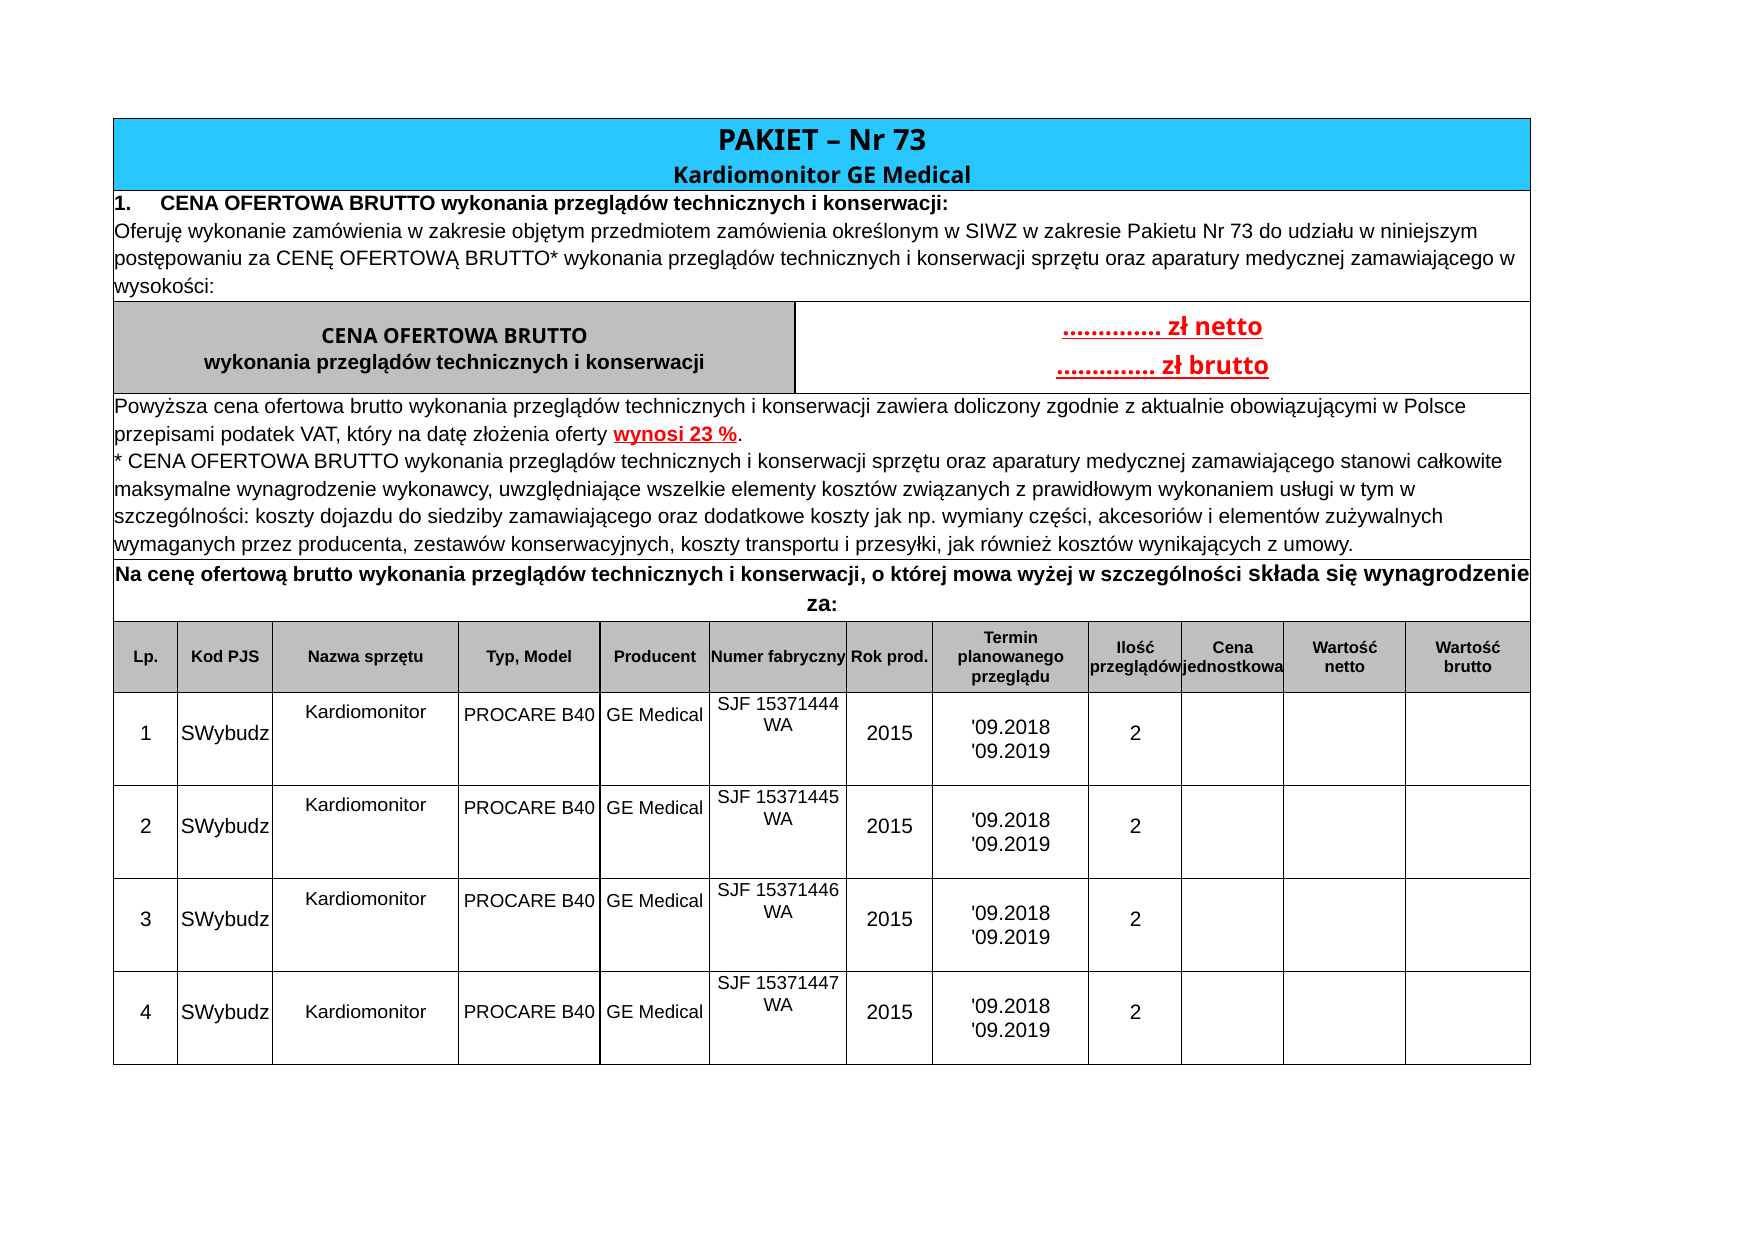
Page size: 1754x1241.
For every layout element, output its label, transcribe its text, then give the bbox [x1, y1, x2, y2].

table_cell 2 [114, 786, 177, 878]
table_cell [1531, 190, 1573, 301]
table_cell 2015 [847, 972, 932, 1064]
table_cell [1531, 971, 1573, 1064]
table_header [1531, 118, 1573, 190]
table_cell '09.2018 '09.2019 [933, 693, 1088, 785]
table_cell Kod PJS [178, 622, 272, 692]
table_cell [1406, 879, 1530, 971]
table_cell '09.2018 '09.2019 [933, 786, 1088, 878]
table_cell [1531, 559, 1573, 621]
table_cell Lp. [114, 622, 177, 692]
table_cell Wartość netto [1284, 622, 1405, 692]
table_cell Typ, Model [459, 622, 599, 692]
table_cell [1531, 785, 1573, 878]
table_cell PROCARE B40 [459, 879, 599, 971]
table_cell [1531, 393, 1573, 559]
table_cell [1284, 693, 1405, 785]
table_cell '09.2018 '09.2019 [933, 879, 1088, 971]
table_cell 2 [1089, 879, 1181, 971]
table_cell Ilość przeglądów [1089, 622, 1181, 692]
table_cell GE Medical [601, 879, 709, 971]
table_cell [1531, 692, 1573, 785]
table_cell Producent [601, 622, 709, 692]
table_cell Powyższa cena ofertowa brutto wykonania przeglądów technicznych i konserwacji zawiera doliczony zgodnie z aktualnie obowiązującymi w Polsce przepisami podatek VAT, który na datę złożenia oferty wynosi 23 %. * CENA OFERTOWA BRUTTO wykonania przeglądów technicznych i konserwacji sprzętu oraz aparatury medycznej zamawiającego stanowi całkowite maksymalne wynagrodzenie wykonawcy, uwzględniające wszelkie elementy kosztów związanych z prawidłowym wykonaniem usługi w tym w szczególności: koszty dojazdu do siedziby zamawiającego oraz dodatkowe koszty jak np. wymiany części, akcesoriów i elementów zużywalnych wymaganych przez producenta, zestawów konserwacyjnych, koszty transportu i przesyłki, jak również kosztów wynikających z umowy. [114, 394, 1530, 559]
table_cell [1406, 972, 1530, 1064]
table_cell SJF 15371445 WA [710, 786, 846, 878]
table_cell [1182, 879, 1283, 971]
table_cell Kardiomonitor [273, 693, 458, 785]
table_cell …........... zł netto …........... zł brutto [796, 302, 1530, 393]
table_cell [1531, 301, 1573, 393]
table_cell PROCARE B40 [459, 972, 599, 1064]
table_cell 1. CENA OFERTOWA BRUTTO wykonania przeglądów technicznych i konserwacji: Oferuję wykonanie zamówienia w zakresie objętym przedmiotem zamówienia określonym w SIWZ w zakresie Pakietu Nr 73 do udziału w niniejszym postępowaniu za CENĘ OFERTOWĄ BRUTTO* wykonania przeglądów technicznych i konserwacji sprzętu oraz aparatury medycznej zamawiającego w wysokości: [114, 191, 1530, 301]
table_cell SWybudz [178, 879, 272, 971]
table_cell Kardiomonitor [273, 972, 458, 1064]
table_cell [1531, 878, 1573, 971]
table_cell Wartość brutto [1406, 622, 1530, 692]
table_cell Cena jednostkowa [1182, 622, 1283, 692]
table_cell Rok prod. [847, 622, 932, 692]
table_cell GE Medical [601, 786, 709, 878]
table_cell 2 [1089, 786, 1181, 878]
table_cell SWybudz [178, 786, 272, 878]
table_cell [1182, 693, 1283, 785]
table_cell 2015 [847, 693, 932, 785]
table_cell 2 [1089, 693, 1181, 785]
table_cell 2015 [847, 879, 932, 971]
table_cell [1182, 972, 1283, 1064]
table_cell Na cenę ofertową brutto wykonania przeglądów technicznych i konserwacji, o której mowa wyżej w szczególności składa się wynagrodzenie za: [114, 560, 1530, 621]
table_cell PROCARE B40 [459, 786, 599, 878]
table_cell [1406, 693, 1530, 785]
table_cell Nazwa sprzętu [273, 622, 458, 692]
table_cell SWybudz [178, 693, 272, 785]
table_cell [1284, 879, 1405, 971]
table_cell 4 [114, 972, 177, 1064]
table_cell GE Medical [601, 693, 709, 785]
table_cell Numer fabryczny [710, 622, 846, 692]
table_cell 2015 [847, 786, 932, 878]
table_cell 1 [114, 693, 177, 785]
table_cell GE Medical [601, 972, 709, 1064]
table_cell Kardiomonitor [273, 879, 458, 971]
table_cell PROCARE B40 [459, 693, 599, 785]
table_cell Kardiomonitor [273, 786, 458, 878]
table_cell CENA OFERTOWA BRUTTO wykonania przeglądów technicznych i konserwacji [114, 302, 794, 393]
table_cell SJF 15371447 WA [710, 972, 846, 1064]
table_cell [1182, 786, 1283, 878]
table_header PAKIET – Nr 73 Kardiomonitor GE Medical [114, 119, 1530, 190]
table_cell SWybudz [178, 972, 272, 1064]
table_cell [1406, 786, 1530, 878]
table_cell 2 [1089, 972, 1181, 1064]
table_cell [1284, 786, 1405, 878]
table_cell Termin planowanego przeglądu [933, 622, 1088, 692]
table_cell [1531, 621, 1573, 692]
table_cell SJF 15371444 WA [710, 693, 846, 785]
table_cell [1284, 972, 1405, 1064]
table_cell 3 [114, 879, 177, 971]
table_cell '09.2018 '09.2019 [933, 972, 1088, 1064]
table_cell SJF 15371446 WA [710, 879, 846, 971]
